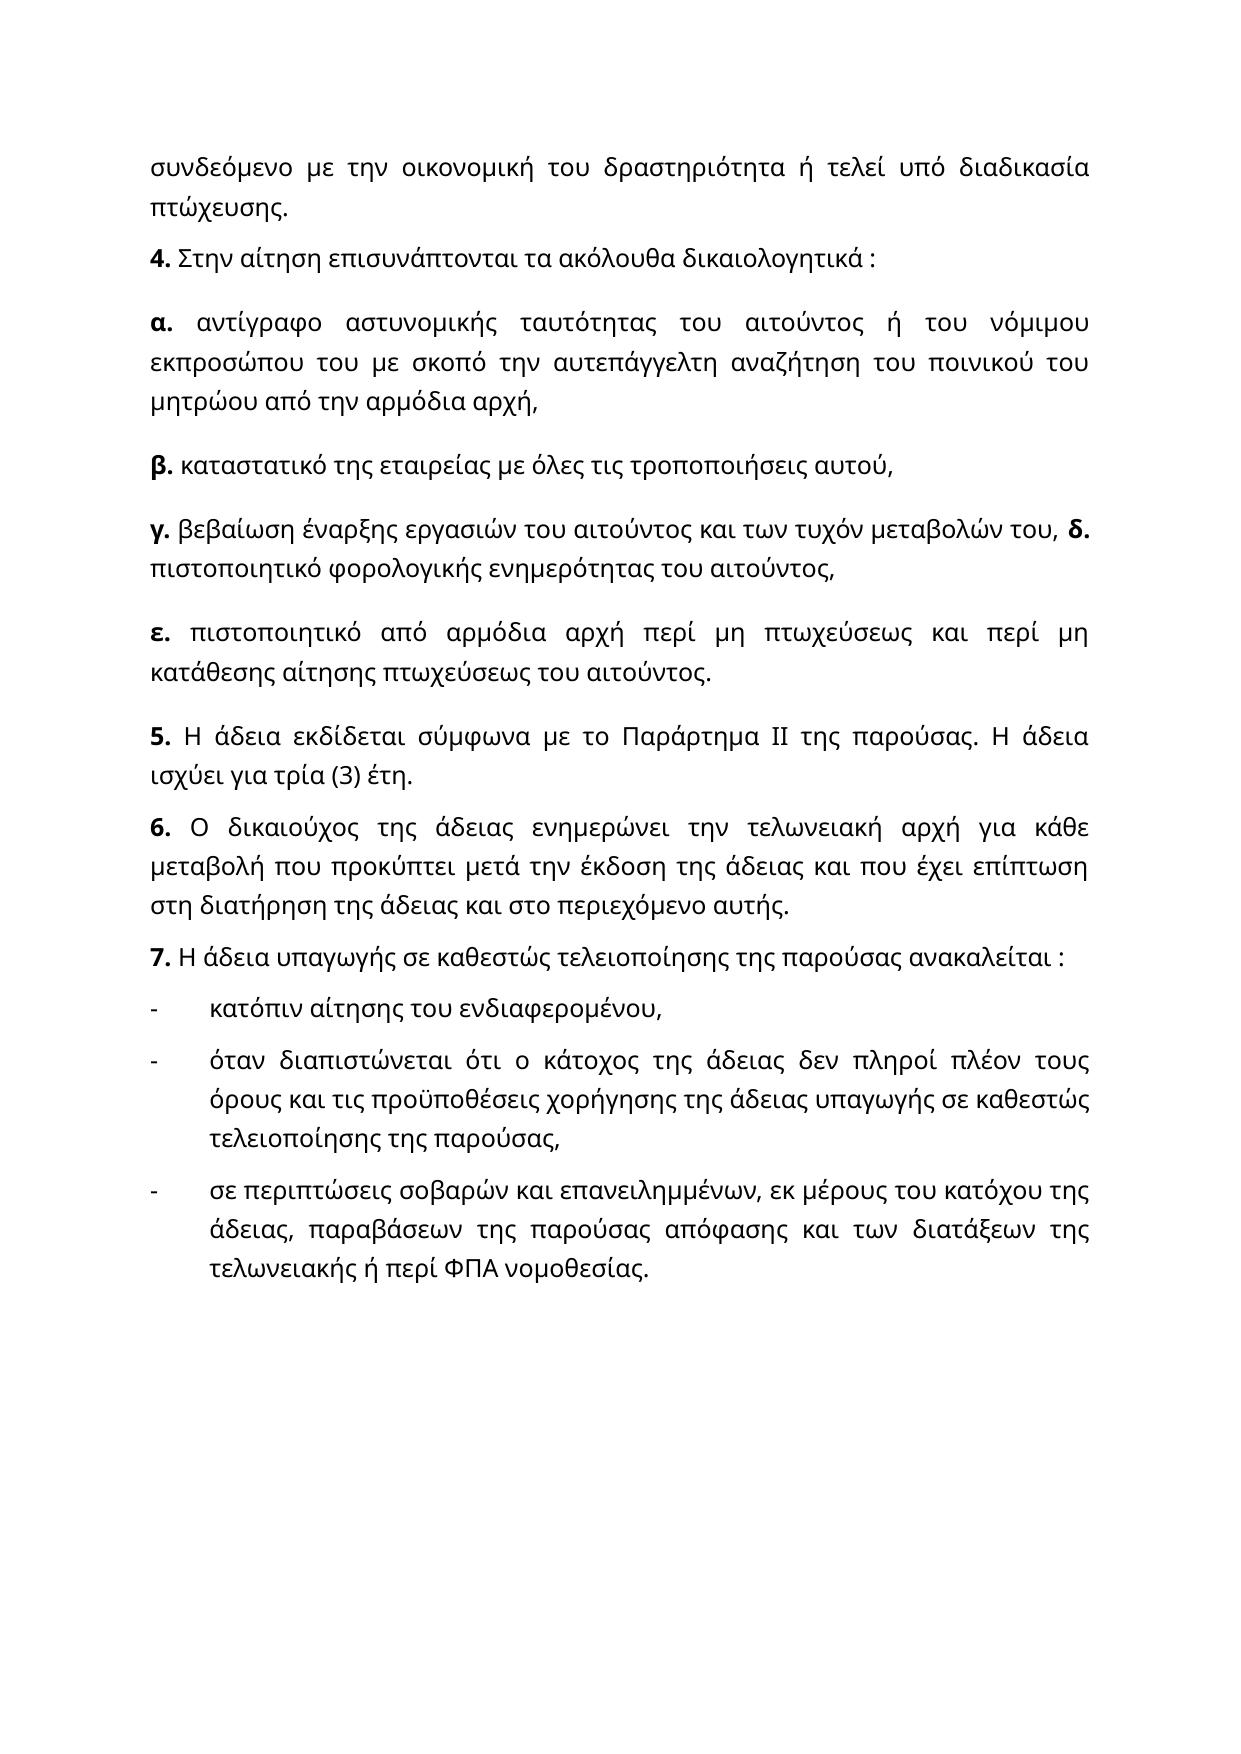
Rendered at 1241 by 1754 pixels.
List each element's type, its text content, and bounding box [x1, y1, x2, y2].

list - όταν διαπιστώνεται ότι ο κάτοχος της άδειας δεν πληροί πλέον τους όρους και τις προϋποθέσεις χορήγησης της άδειας υπαγωγής σε καθεστώς τελειοποίησης της παρούσας, [150, 1042, 1090, 1155]
text α. αντίγραφο αστυνομικής ταυτότητας του αιτούντος ή του νόμιμου εκπροσώπου του με σκοπό την αυτεπάγγελτη αναζήτηση του ποινικού του μητρώου από την αρμόδια αρχή, [150, 305, 1090, 417]
list - σε περιπτώσεις σοβαρών και επανειλημμένων, εκ μέρους του κατόχου της άδειας, παραβάσεων της παρούσας απόφασης και των διατάξεων της τελωνειακής ή περί ΦΠΑ νομοθεσίας. [150, 1172, 1090, 1285]
list - κατόπιν αίτησης του ενδιαφερομένου, [150, 991, 1090, 1025]
text 6. Ο δικαιούχος της άδειας ενημερώνει την τελωνειακή αρχή για κάθε μεταβολή που προκύπτει μετά την έκδοση της άδειας και που έχει επίπτωση στη διατήρηση της άδειας και στο περιεχόμενο αυτής. [150, 809, 1090, 922]
text 5. Η άδεια εκδίδεται σύμφωνα με το Παράρτημα II της παρούσας. Η άδεια ισχύει για τρία (3) έτη. [150, 718, 1090, 792]
text 4. Στην αίτηση επισυνάπτονται τα ακόλουθα δικαιολογητικά : [150, 241, 1090, 275]
text ε. πιστοποιητικό από αρμόδια αρχή περί μη πτωχεύσεως και περί μη κατάθεσης αίτησης πτωχεύσεως του αιτούντος. [150, 615, 1090, 688]
text συνδεόμενο με την οικονομική του δραστηριότητα ή τελεί υπό διαδικασία πτώχευσης. [150, 150, 1090, 223]
text β. καταστατικό της εταιρείας με όλες τις τροποποιήσεις αυτού, [150, 447, 1090, 482]
text γ. βεβαίωση έναρξης εργασιών του αιτούντος και των τυχόν μεταβολών του, δ. πιστοποιητικό φορολογικής ενημερότητας του αιτούντος, [150, 512, 1090, 585]
text 7. Η άδεια υπαγωγής σε καθεστώς τελειοποίησης της παρούσας ανακαλείται : [150, 939, 1090, 973]
